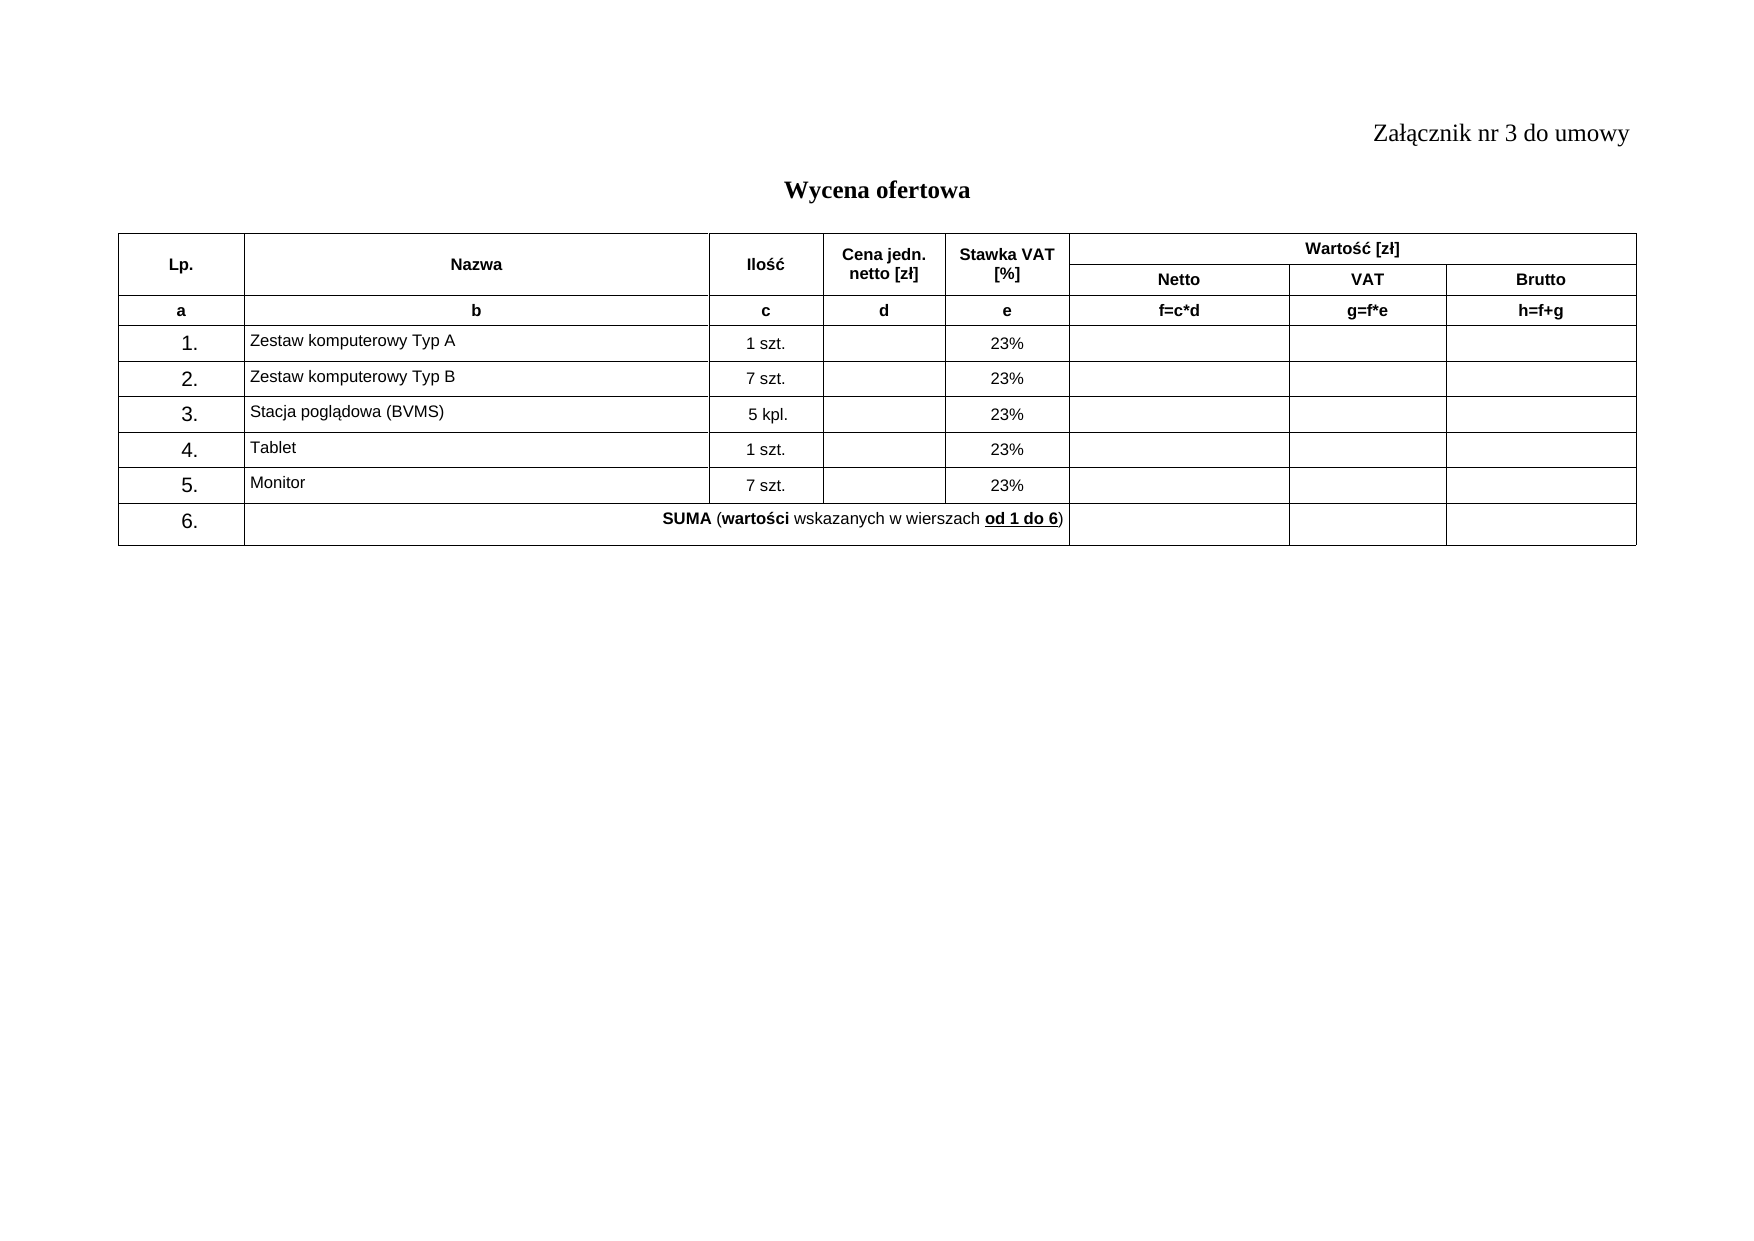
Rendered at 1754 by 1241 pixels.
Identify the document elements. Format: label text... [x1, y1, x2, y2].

table_cell [1290, 504, 1446, 545]
table_cell Zestaw komputerowy Typ B [245, 362, 708, 396]
table_header Ilość [710, 234, 823, 295]
table_cell [1447, 397, 1636, 432]
table_cell [119, 504, 244, 545]
table_cell SUMA (wartości wskazanych w wierszach od 1 do 6) [245, 504, 1069, 545]
table_cell [1447, 504, 1636, 545]
table_cell h=f+g [1447, 296, 1636, 325]
table_cell Stacja poglądowa (BVMS) [245, 397, 708, 432]
table_cell c [710, 296, 823, 325]
table_header Nazwa [245, 234, 708, 295]
table_cell Brutto [1447, 265, 1636, 295]
table_cell [824, 362, 945, 396]
table_cell Tablet [245, 433, 708, 467]
table_cell [824, 468, 945, 503]
table_cell b [245, 296, 708, 325]
table_cell [1447, 326, 1636, 361]
table_header Stawka VAT [%] [946, 234, 1069, 295]
table_cell Zestaw komputerowy Typ A [245, 326, 708, 361]
text Wycena ofertowa [118, 176, 1636, 204]
table_cell e [946, 296, 1069, 325]
table_cell f=c*d [1070, 296, 1289, 325]
table_cell [1290, 468, 1446, 503]
table_cell 5 kpl. [710, 397, 823, 432]
table_header Wartość [zł] [1070, 234, 1636, 264]
table_cell [1070, 433, 1289, 467]
table_cell [119, 326, 244, 361]
table_cell [1070, 326, 1289, 361]
table_cell a [119, 296, 244, 325]
table_cell [1447, 362, 1636, 396]
table_cell 23% [946, 397, 1069, 432]
table_cell [1290, 362, 1446, 396]
table_cell [1290, 433, 1446, 467]
table_cell g=f*e [1290, 296, 1446, 325]
table_cell [119, 468, 244, 503]
table_cell 23% [946, 468, 1069, 503]
table_cell d [824, 296, 945, 325]
table_cell 1 szt. [710, 326, 823, 361]
table_cell 23% [946, 433, 1069, 467]
table_cell [119, 362, 244, 396]
table_cell 23% [946, 362, 1069, 396]
text Załącznik nr 3 do umowy [118, 118, 1636, 147]
table_cell VAT [1290, 265, 1446, 295]
table_cell Monitor [245, 468, 708, 503]
table_cell [119, 397, 244, 432]
table_cell [1290, 397, 1446, 432]
table_cell Netto [1070, 265, 1289, 295]
table_header Lp. [119, 234, 244, 295]
table_cell [824, 397, 945, 432]
table_cell [824, 433, 945, 467]
table_cell [824, 326, 945, 361]
table_cell [1070, 362, 1289, 396]
table_header Cena jedn. netto [zł] [824, 234, 945, 295]
table_cell [1447, 433, 1636, 467]
table_cell [119, 433, 244, 467]
table_cell [1447, 468, 1636, 503]
table_cell [1070, 397, 1289, 432]
table_cell [1290, 326, 1446, 361]
table_cell [1070, 468, 1289, 503]
table_cell 23% [946, 326, 1069, 361]
table_cell 7 szt. [710, 468, 823, 503]
table_cell 1 szt. [710, 433, 823, 467]
table_cell 7 szt. [710, 362, 823, 396]
table_cell [1070, 504, 1289, 545]
